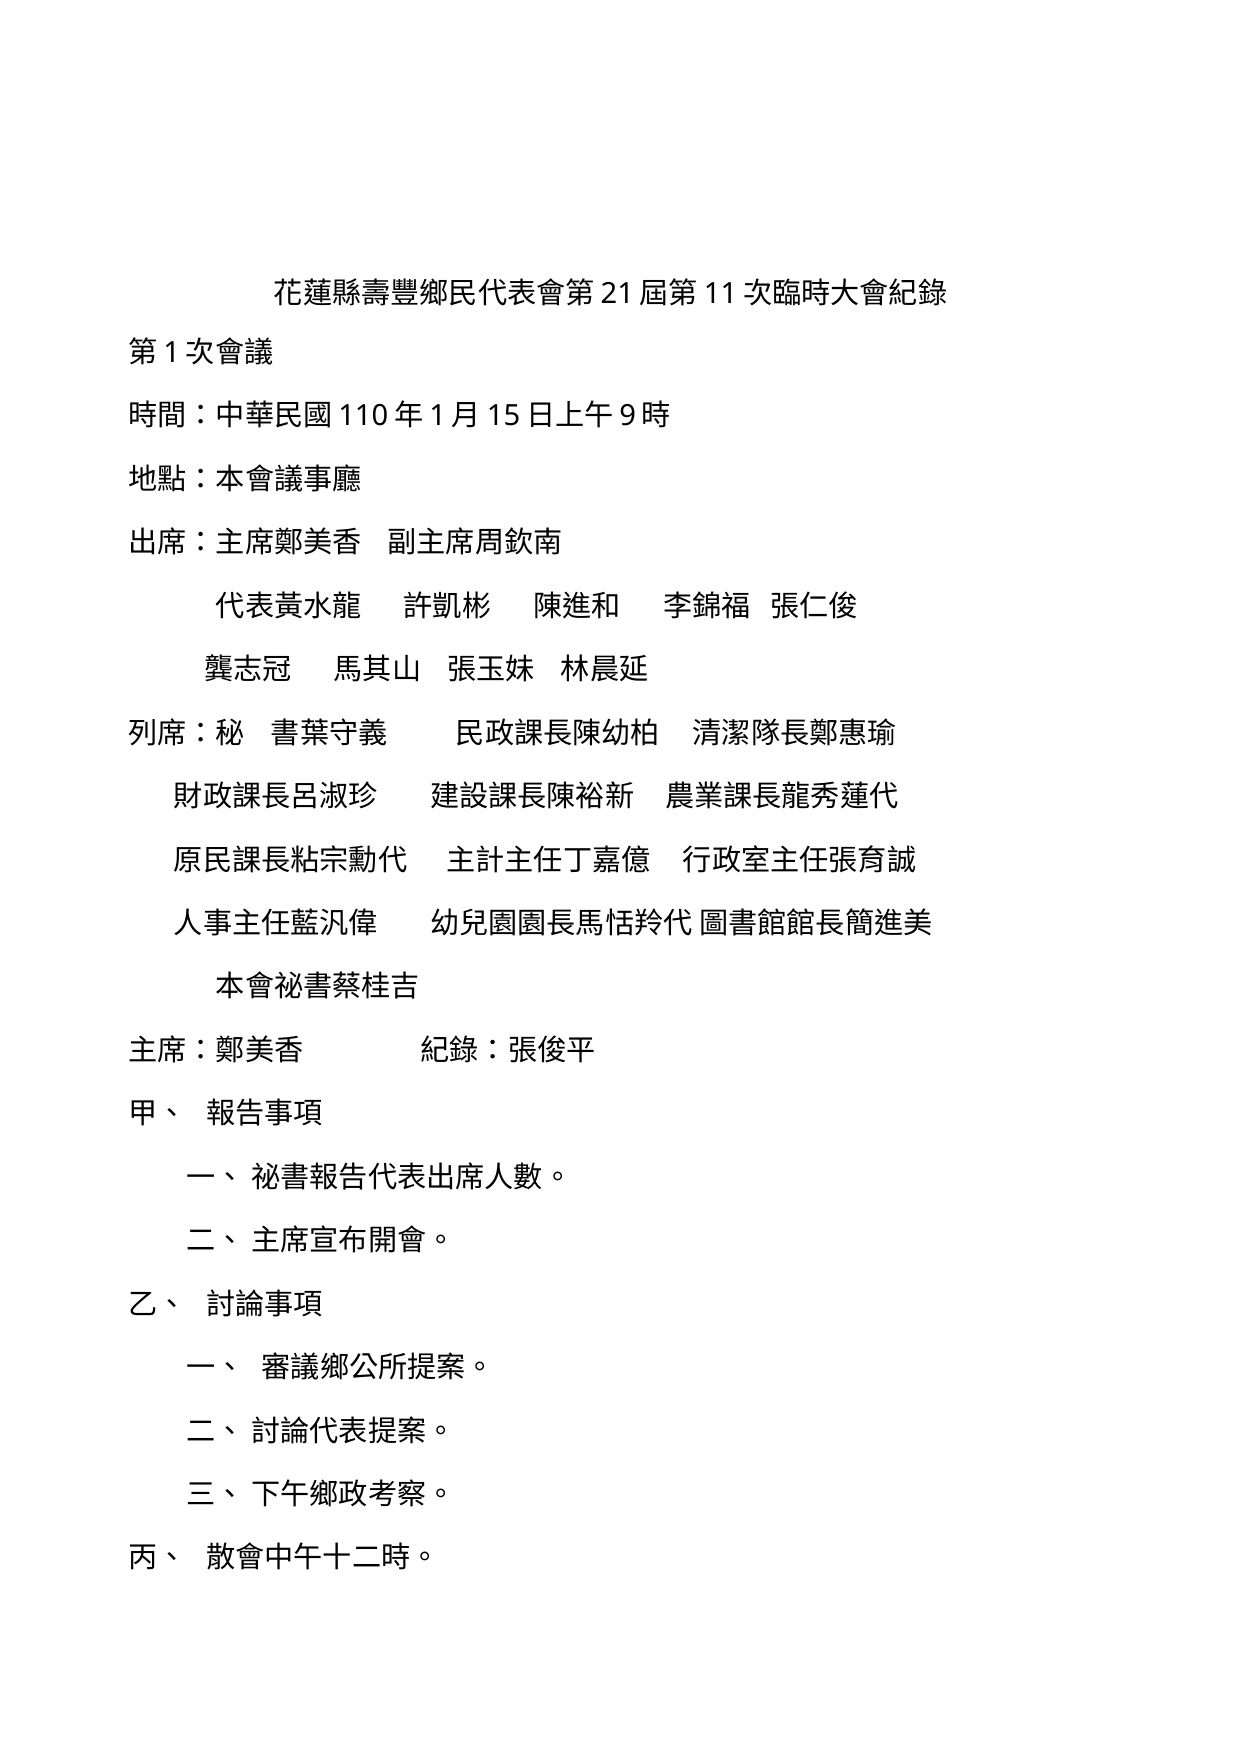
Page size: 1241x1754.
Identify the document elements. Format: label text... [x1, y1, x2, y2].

text 二、 討論代表提案。 [186, 1407, 1092, 1449]
text 丙、 散會中午十二時。 [128, 1534, 1092, 1576]
text 甲、 報告事項 [128, 1090, 1092, 1132]
text 二、 主席宣布開會。 [128, 1217, 1092, 1259]
text 花蓮縣壽豐鄉民代表會第21屆第11次臨時大會紀錄 [128, 253, 1092, 328]
text 人事主任藍汎偉 幼兒園園長馬恬羚代 圖書館館長簡進美 [128, 899, 1092, 942]
text 原民課長粘宗勳代 主計主任丁嘉億 行政室主任張育誠 [128, 836, 1092, 878]
text 乙、 討論事項 [128, 1280, 1092, 1322]
text 列席：秘 書葉守義 民政課長陳幼柏 清潔隊長鄭惠瑜 [128, 709, 1092, 752]
text 主席：鄭美香 紀錄：張俊平 [128, 1026, 1092, 1069]
list 審議鄉公所提案。 [186, 1344, 1092, 1386]
text 本會祕書蔡桂吉 [128, 963, 1092, 1005]
text 龔志冠 馬其山 張玉妹 林晨延 [128, 646, 1092, 688]
text 三、 下午鄉政考察。 [186, 1471, 1092, 1513]
text 代表黃水龍 許凱彬 陳進和 李錦福 張仁俊 [128, 582, 1092, 625]
text 財政課長呂淑珍 建設課長陳裕新 農業課長龍秀蓮代 [128, 773, 1092, 815]
text 時間：中華民國110年1月15日上午9時 [128, 392, 1092, 434]
text 地點：本會議事廳 [128, 456, 1092, 498]
text 出席：主席鄭美香 副主席周欽南 [128, 519, 1092, 561]
text 第1次會議 [128, 328, 1092, 371]
text 一、 祕書報告代表出席人數。 [128, 1153, 1092, 1196]
